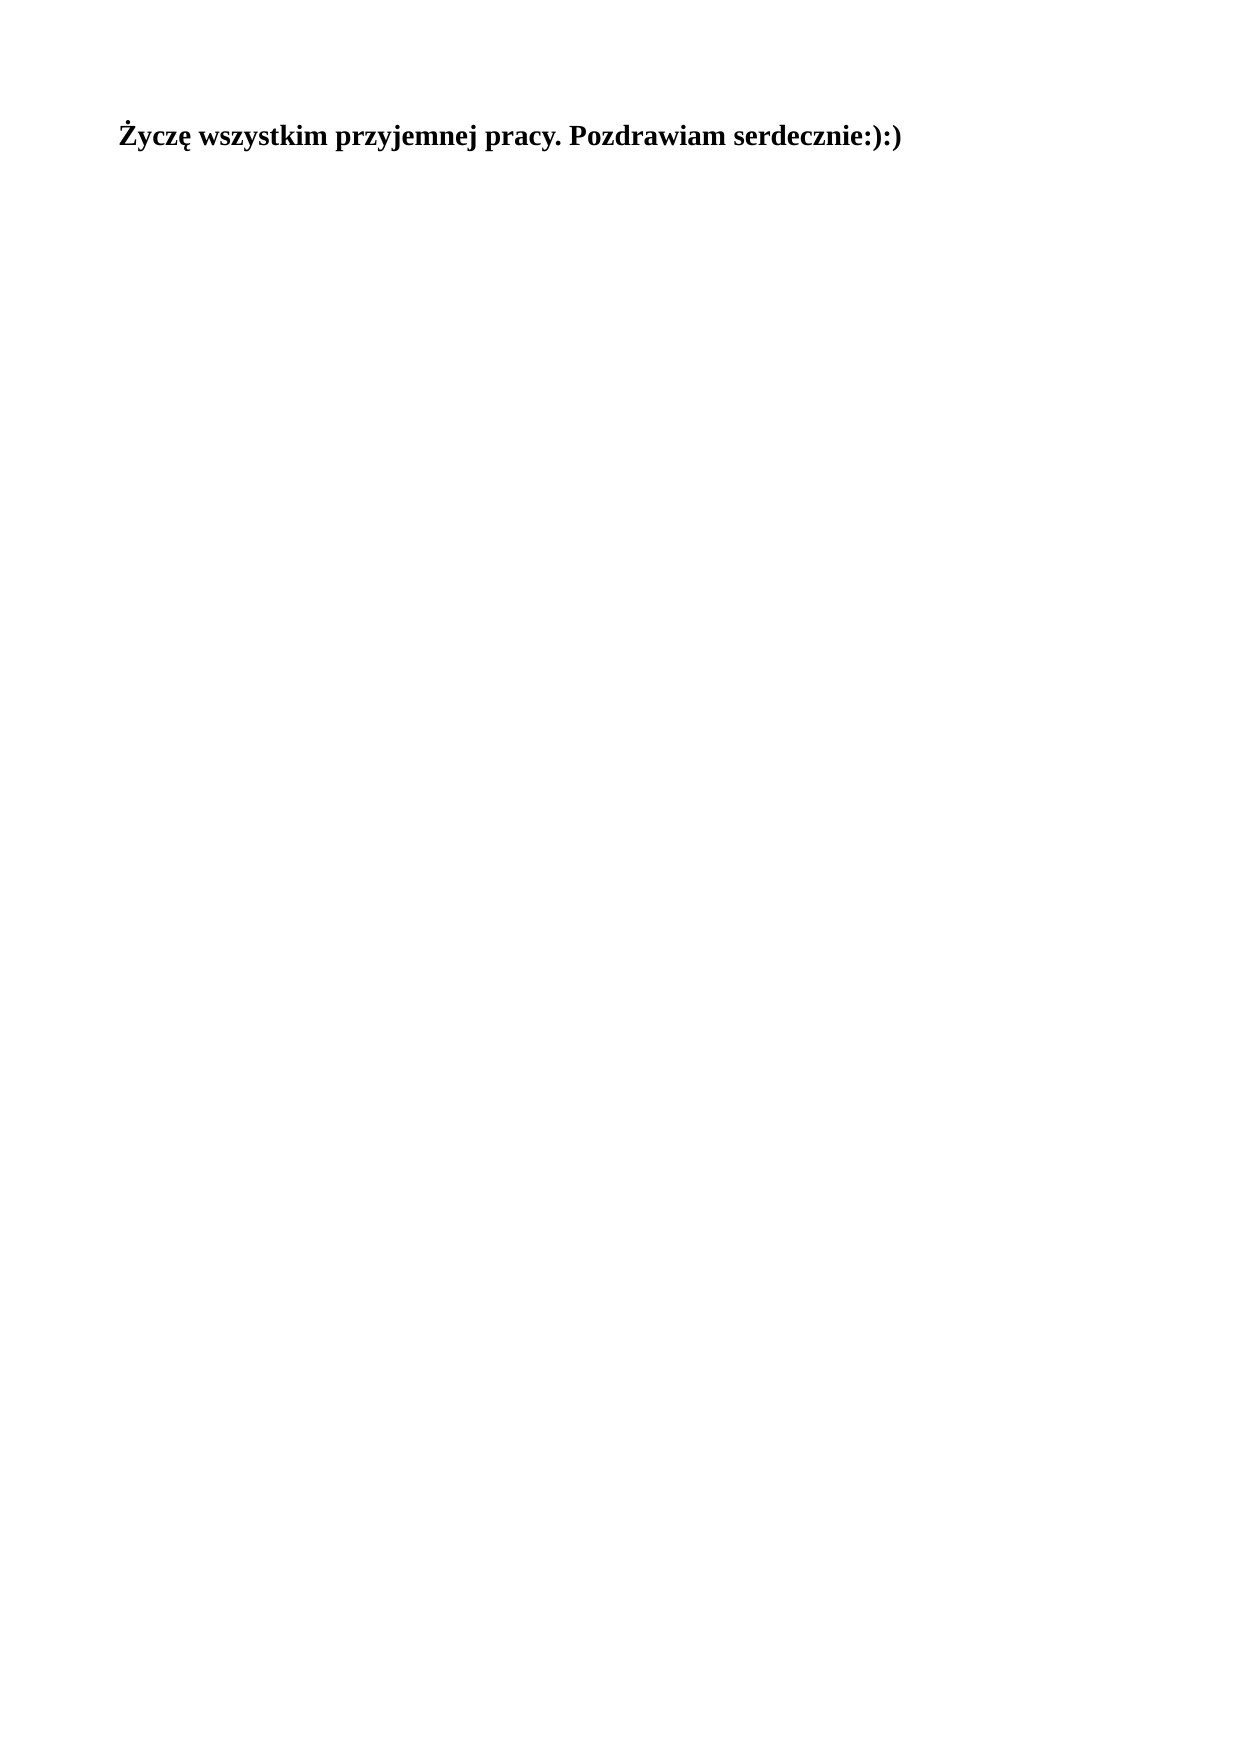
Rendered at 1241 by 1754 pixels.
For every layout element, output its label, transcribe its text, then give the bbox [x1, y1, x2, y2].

text Życzę wszystkim przyjemnej pracy. Pozdrawiam serdecznie:):) [118, 118, 1122, 152]
